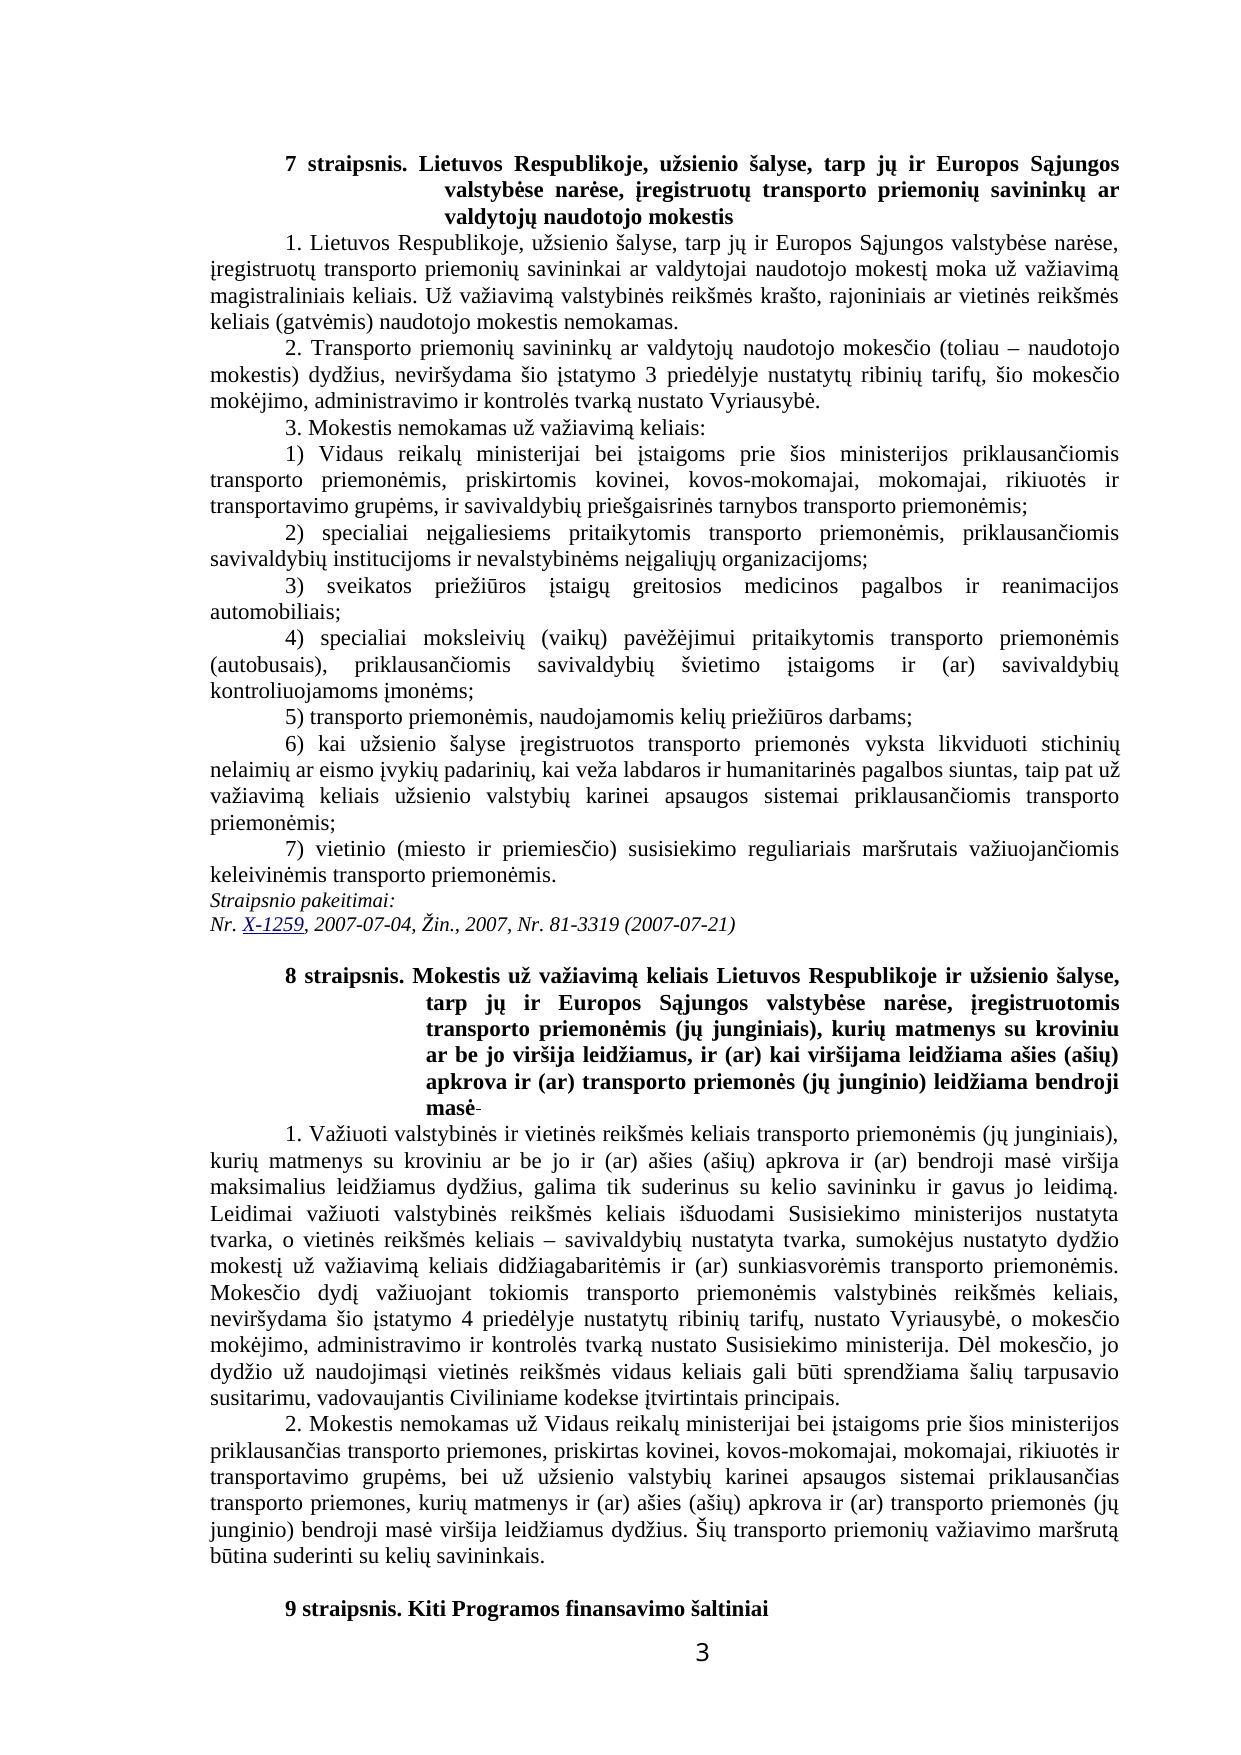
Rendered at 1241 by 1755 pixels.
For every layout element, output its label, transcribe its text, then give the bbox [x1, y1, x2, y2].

text Straipsnio pakeitimai: [210, 888, 1120, 912]
text 2) specialiai neįgaliesiems pritaikytomis transporto priemonėmis, priklausančiomis savivaldybių institucijoms ir nevalstybinėms neįgaliųjų organizacijoms; [210, 519, 1120, 572]
text 1. Važiuoti valstybinės ir vietinės reikšmės keliais transporto priemonėmis (jų junginiais), kurių matmenys su kroviniu ar be jo ir (ar) ašies (ašių) apkrova ir (ar) bendroji masė viršija maksimalius leidžiamus dydžius, galima tik suderinus su kelio savininku ir gavus jo leidimą. Leidimai važiuoti valstybinės reikšmės keliais išduodami Susisiekimo ministerijos nustatyta tvarka, o vietinės reikšmės keliais – savivaldybių nustatyta tvarka, sumokėjus nustatyto dydžio mokestį už važiavimą keliais didžiagabaritėmis ir (ar) sunkiasvorėmis transporto priemonėmis. Mokesčio dydį važiuojant tokiomis transporto priemonėmis valstybinės reikšmės keliais, neviršydama šio įstatymo 4 priedėlyje nustatytų ribinių tarifų, nustato Vyriausybė, o mokesčio mokėjimo, administravimo ir kontrolės tvarką nustato Susisiekimo ministerija. Dėl mokesčio, jo dydžio už naudojimąsi vietinės reikšmės vidaus keliais gali būti sprendžiama šalių tarpusavio susitarimu, vadovaujantis Civiliniame kodekse įtvirtintais principais. [210, 1121, 1120, 1410]
text 2. Transporto priemonių savininkų ar valdytojų naudotojo mokesčio (toliau – naudotojo mokestis) dydžius, neviršydama šio įstatymo 3 priedėlyje nustatytų ribinių tarifų, šio mokesčio mokėjimo, administravimo ir kontrolės tvarką nustato Vyriausybė. [210, 334, 1120, 413]
text 6) kai užsienio šalyse įregistruotos transporto priemonės vyksta likviduoti stichinių nelaimių ar eismo įvykių padarinių, kai veža labdaros ir humanitarinės pagalbos siuntas, taip pat už važiavimą keliais užsienio valstybių karinei apsaugos sistemai priklausančiomis transporto priemonėmis; [210, 730, 1120, 835]
text 9 straipsnis. Kiti Programos finansavimo šaltiniai [210, 1595, 1120, 1621]
text 4) specialiai moksleivių (vaikų) pavėžėjimui pritaikytomis transporto priemonėmis (autobusais), priklausančiomis savivaldybių švietimo įstaigoms ir (ar) savivaldybių kontroliuojamoms įmonėms; [210, 624, 1120, 703]
text 5) transporto priemonėmis, naudojamomis kelių priežiūros darbams; [210, 703, 1120, 730]
text Nr. X-1259, 2007-07-04, Žin., 2007, Nr. 81-3319 (2007-07-21) [210, 912, 1120, 936]
text 7 straipsnis. Lietuvos Respublikoje, užsienio šalyse, tarp jų ir Europos Sąjungos valstybėse narėse, įregistruotų transporto priemonių savininkų ar valdytojų naudotojo mokestis [285, 150, 1120, 229]
text 1) Vidaus reikalų ministerijai bei įstaigoms prie šios ministerijos priklausančiomis transporto priemonėmis, priskirtomis kovinei, kovos-mokomajai, mokomajai, rikiuotės ir transportavimo grupėms, ir savivaldybių priešgaisrinės tarnybos transporto priemonėmis; [210, 440, 1120, 519]
text 3. Mokestis nemokamas už važiavimą keliais: [210, 413, 1120, 440]
text 2. Mokestis nemokamas už Vidaus reikalų ministerijai bei įstaigoms prie šios ministerijos priklausančias transporto priemones, priskirtas kovinei, kovos-mokomajai, mokomajai, rikiuotės ir transportavimo grupėms, bei už užsienio valstybių karinei apsaugos sistemai priklausančias transporto priemones, kurių matmenys ir (ar) ašies (ašių) apkrova ir (ar) transporto priemonės (jų junginio) bendroji masė viršija leidžiamus dydžius. Šių transporto priemonių važiavimo maršrutą būtina suderinti su kelių savininkais. [210, 1410, 1120, 1568]
text 1. Lietuvos Respublikoje, užsienio šalyse, tarp jų ir Europos Sąjungos valstybėse narėse, įregistruotų transporto priemonių savininkai ar valdytojai naudotojo mokestį moka už važiavimą magistraliniais keliais. Už važiavimą valstybinės reikšmės krašto, rajoniniais ar vietinės reikšmės keliais (gatvėmis) naudotojo mokestis nemokamas. [210, 229, 1120, 334]
text 3) sveikatos priežiūros įstaigų greitosios medicinos pagalbos ir reanimacijos automobiliais; [210, 572, 1120, 624]
text 8 straipsnis. Mokestis už važiavimą keliais Lietuvos Respublikoje ir užsienio šalyse, tarp jų ir Europos Sąjungos valstybėse narėse, įregistruotomis transporto priemonėmis (jų junginiais), kurių matmenys su kroviniu ar be jo viršija leidžiamus, ir (ar) kai viršijama leidžiama ašies (ašių) apkrova ir (ar) transporto priemonės (jų junginio) leidžiama bendroji masė [285, 962, 1120, 1121]
text 7) vietinio (miesto ir priemiesčio) susisiekimo reguliariais maršrutais važiuojančiomis keleivinėmis transporto priemonėmis. [210, 835, 1120, 888]
